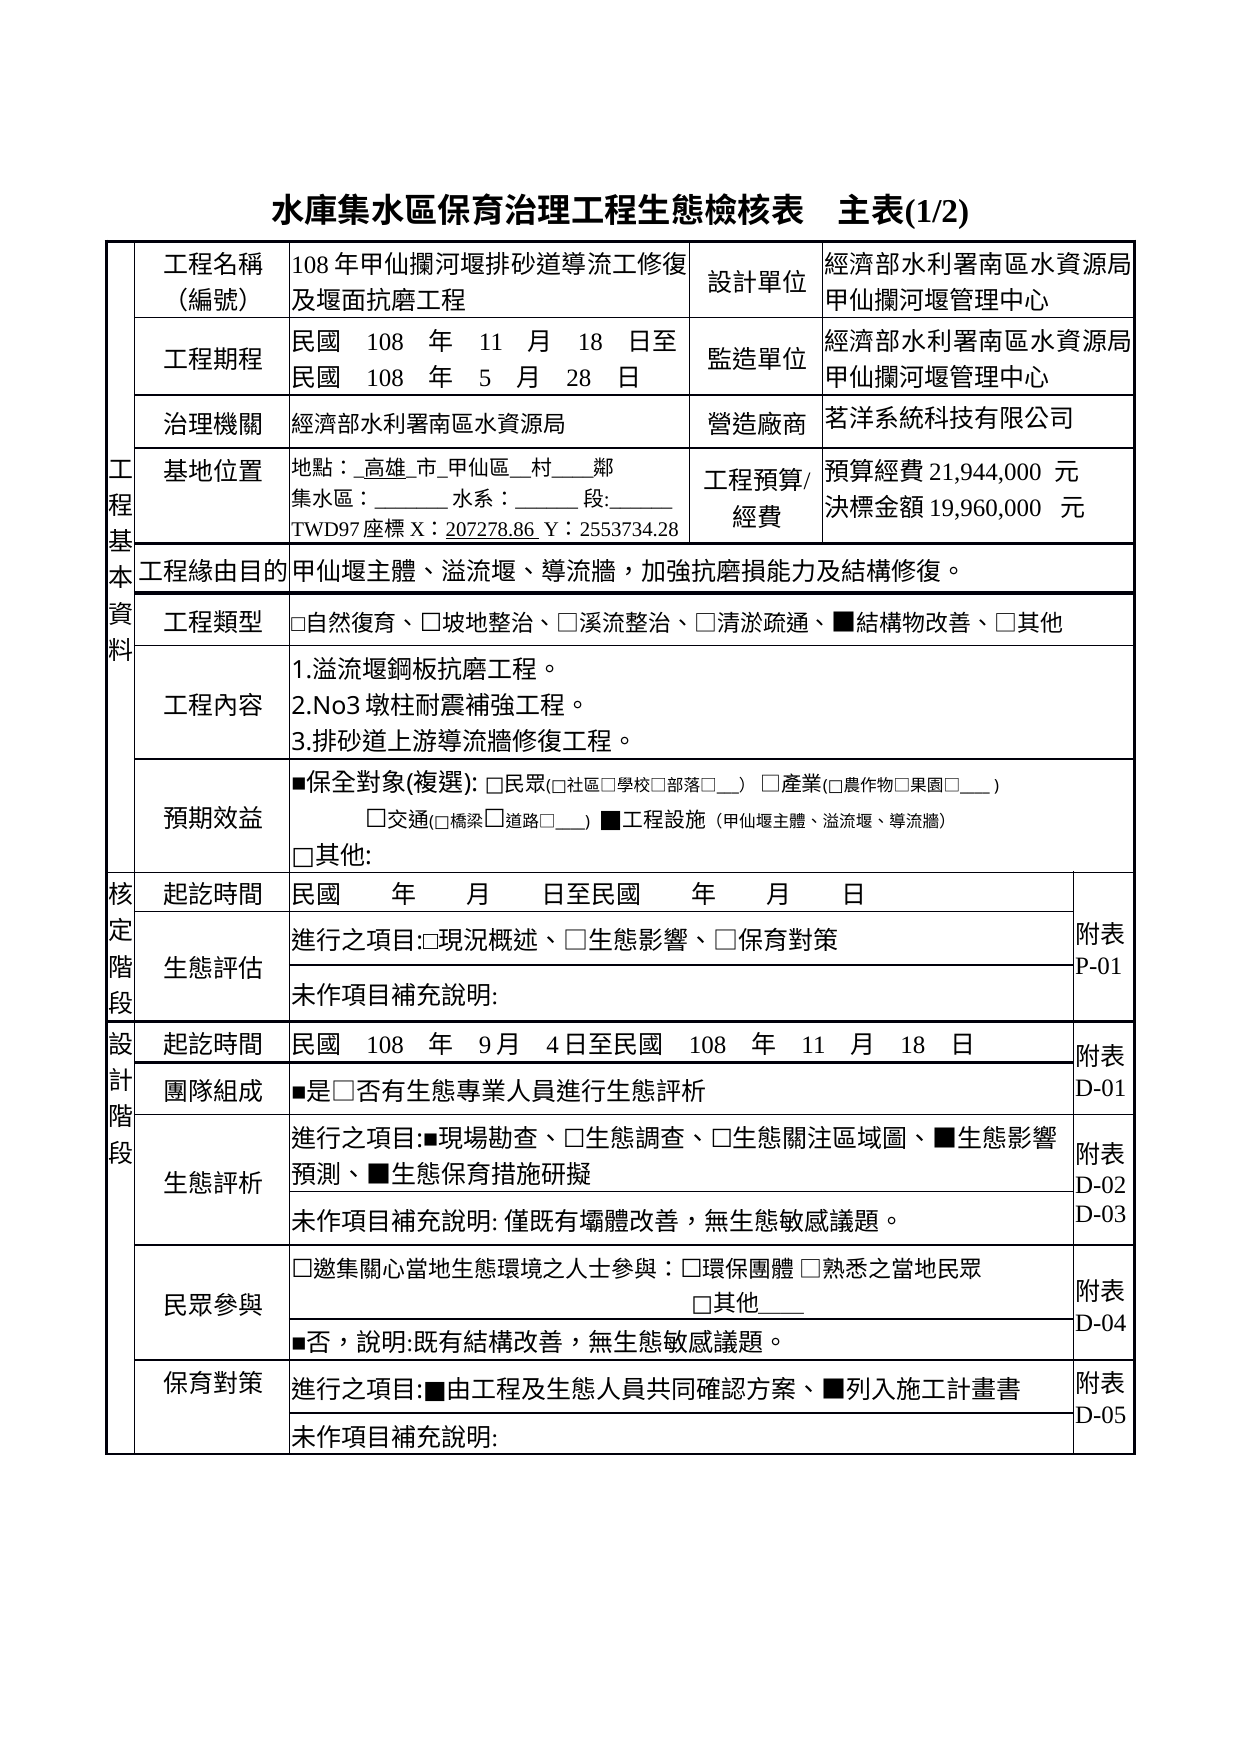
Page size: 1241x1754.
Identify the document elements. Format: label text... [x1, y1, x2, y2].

table_cell 未作項目補充說明: 僅既有壩體改善，無生態敏感議題。 [290, 1192, 1073, 1244]
table_cell 民國 年 月 日至民國 年 月 日 [290, 873, 1073, 911]
table_cell 生態評估 [135, 912, 289, 1019]
table_cell 民國 108 年 9月 4日至民國 108 年 11 月 18 日 [290, 1023, 1073, 1061]
table_cell 營造廠商 [690, 396, 822, 447]
table_cell 民國 108 年 11 月 18 日至民國 108 年 5 月 28 日 [290, 318, 689, 394]
table_header 經濟部水利署南區水資源局甲仙攔河堰管理中心 [823, 243, 1133, 317]
table_cell 未作項目補充說明: [290, 966, 1073, 1019]
table_cell ■保全對象(複選): □民眾(□社區□學校□部落□___） □產業(□農作物□果園□____ ) ☐交通(□橋梁☐道路□____) ■工程設施（甲仙堰主體、溢流堰、導流牆） □其他: [290, 760, 1133, 871]
table_cell 附表 D-04 [1074, 1246, 1133, 1359]
table_cell 附表 D-01 [1074, 1023, 1133, 1114]
table_cell 基地位置 [135, 449, 289, 542]
table_cell 附表 D-05 [1074, 1361, 1133, 1453]
table_cell 附表 D-02 D-03 [1074, 1115, 1133, 1244]
table_cell 進行之項目:■現場勘查、☐生態調查、☐生態關注區域圖、■生態影響預測、■生態保育措施研擬 [290, 1115, 1073, 1191]
table_cell 茗洋系統科技有限公司 [823, 396, 1133, 447]
table_cell 監造單位 [690, 318, 822, 394]
table_cell 進行之項目:■由工程及生態人員共同確認方案、■列入施工計畫書 [290, 1361, 1073, 1412]
table_cell 起訖時間 [135, 873, 289, 911]
table_cell 附表 P-01 [1074, 873, 1133, 1019]
table_cell 核定階段 [108, 873, 134, 1019]
table_header 設計單位 [690, 243, 822, 317]
table_cell 工程內容 [135, 646, 289, 758]
subtitle 水庫集水區保育治理工程生態檢核表 主表(1/2) [187, 164, 1053, 239]
table_cell ■否，說明:既有結構改善，無生態敏感議題。 [290, 1320, 1073, 1359]
table_cell □自然復育、☐坡地整治、□溪流整治、□清淤疏通、■結構物改善、□其他 [290, 595, 1133, 644]
table_cell 預算經費21,944,000 元 決標金額19,960,000 元 [823, 449, 1133, 542]
table_cell 保育對策 [135, 1361, 289, 1453]
table_cell 民眾參與 [135, 1246, 289, 1359]
table_cell 經濟部水利署南區水資源局 [290, 396, 689, 447]
table_cell 團隊組成 [135, 1064, 289, 1114]
table_cell 設計階段 [108, 1023, 134, 1453]
table_cell 經濟部水利署南區水資源局甲仙攔河堰管理中心 [823, 318, 1133, 394]
table_header 工程名稱 （編號） [135, 243, 289, 317]
table_header 108年甲仙攔河堰排砂道導流工修復及堰面抗磨工程 [290, 243, 689, 317]
table_cell 工程期程 [135, 318, 289, 394]
table_cell 進行之項目:□現況概述、□生態影響、□保育對策 [290, 912, 1073, 964]
table_header 工程基本資料 [108, 243, 134, 871]
table_cell 未作項目補充說明: [290, 1414, 1073, 1453]
table_cell 起訖時間 [135, 1023, 289, 1061]
table_cell 工程類型 [135, 595, 289, 644]
table_cell 1.溢流堰鋼板抗磨工程。 2.No3墩柱耐震補強工程。 3.排砂道上游導流牆修復工程。 [290, 646, 1133, 758]
table_cell 預期效益 [135, 760, 289, 871]
table_cell 治理機關 [135, 396, 289, 447]
table_cell 地點：_高雄_市_甲仙區__村____鄰 集水區：_______ 水系：______ 段:______ TWD97座標X：207278.86 Y：2553734.28 [290, 449, 689, 542]
table_cell ☐邀集關心當地生態環境之人士參與：☐環保團體 □熟悉之當地民眾 □其他＿＿ [290, 1246, 1073, 1318]
table_cell 工程緣由目的 [135, 545, 289, 591]
table_cell ■是□否有生態專業人員進行生態評析 [290, 1064, 1073, 1114]
table_cell 工程預算/經費 [690, 449, 822, 542]
table_cell 甲仙堰主體、溢流堰、導流牆，加強抗磨損能力及結構修復。 [290, 545, 1133, 591]
table_cell 生態評析 [135, 1115, 289, 1244]
